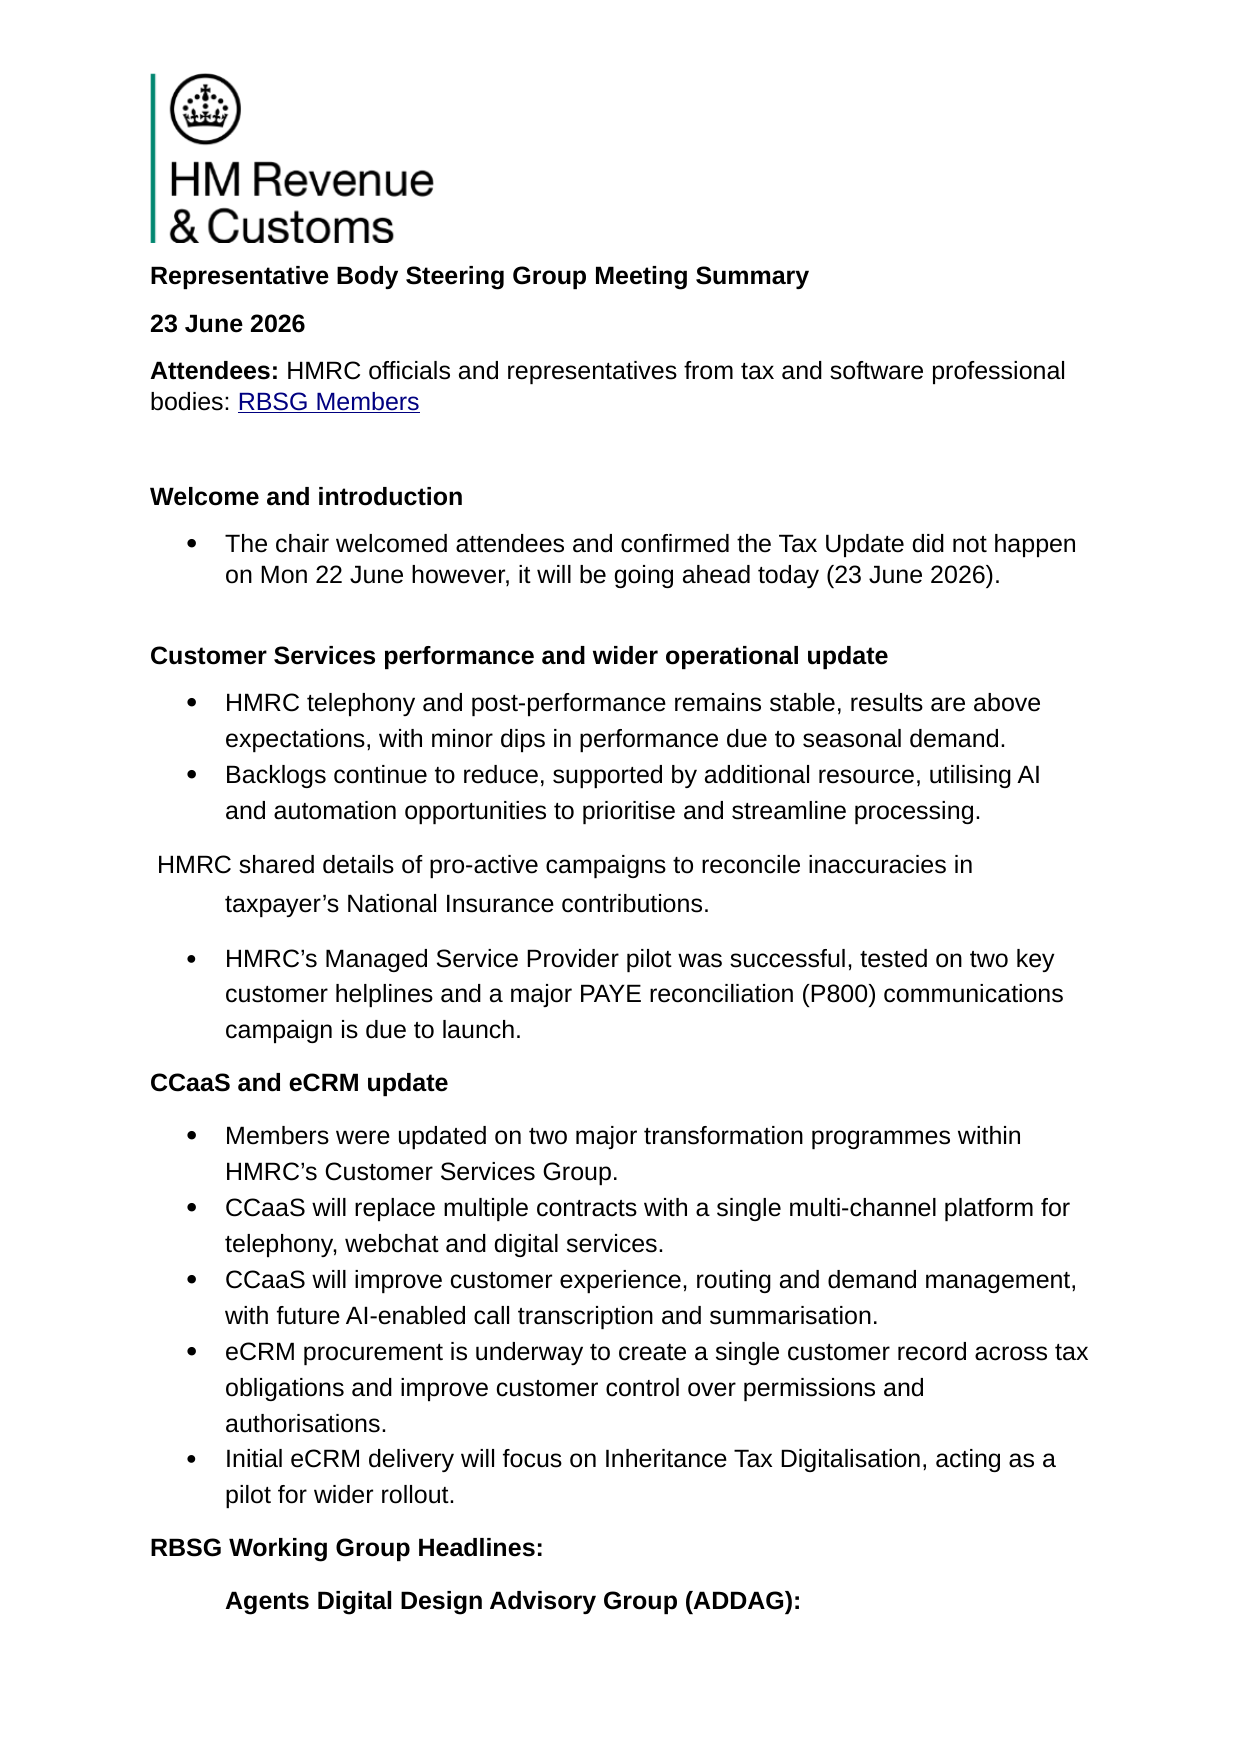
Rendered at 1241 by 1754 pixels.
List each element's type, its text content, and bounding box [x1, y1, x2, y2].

list CCaaS will improve customer experience, routing and demand management, with future AI-enabled call transcription and summarisation. [187, 1264, 1090, 1329]
list Initial eCRM delivery will focus on Inheritance Tax Digitalisation, acting as a pilot for wider rollout. [187, 1444, 1090, 1509]
list CCaaS will replace multiple contracts with a single multi-channel platform for telephony, webchat and digital services. [187, 1193, 1090, 1257]
text Attendees: HMRC officials and representatives from tax and software professional bodies: RBSG Members [150, 356, 1090, 416]
list Backlogs continue to reduce, supported by additional resource, utilising AI and automation opportunities to prioritise and streamline processing. [187, 760, 1090, 825]
text RBSG Working Group Headlines: [150, 1533, 1090, 1562]
text CCaaS and eCRM update [150, 1068, 1090, 1097]
list The chair welcomed attendees and confirmed the Tax Update did not happen on Mon 22 June however, it will be going ahead today (23 June 2026). [187, 529, 1090, 589]
list eCRM procurement is underway to create a single customer record across tax obligations and improve customer control over permissions and authorisations. [187, 1337, 1090, 1437]
list HMRC telephony and post-performance remains stable, results are above expectations, with minor dips in performance due to seasonal demand. [187, 688, 1090, 753]
text Agents Digital Design Advisory Group (ADDAG): [225, 1586, 1090, 1614]
list HMRC’s Managed Service Provider pilot was successful, tested on two key customer helplines and a major PAYE reconciliation (P800) communications campaign is due to launch. [187, 943, 1090, 1044]
text Welcome and introduction [150, 482, 1090, 510]
list Members were updated on two major transformation programmes within HMRC’s Customer Services Group. [187, 1121, 1090, 1185]
text 23 June 2026 [150, 309, 1090, 337]
text HMRC shared details of pro-active campaigns to reconcile inaccuracies in taxpayer’s National Insurance contributions. [150, 849, 1090, 919]
text Customer Services performance and wider operational update [150, 641, 1090, 669]
text Representative Body Steering Group Meeting Summary [150, 261, 1090, 290]
